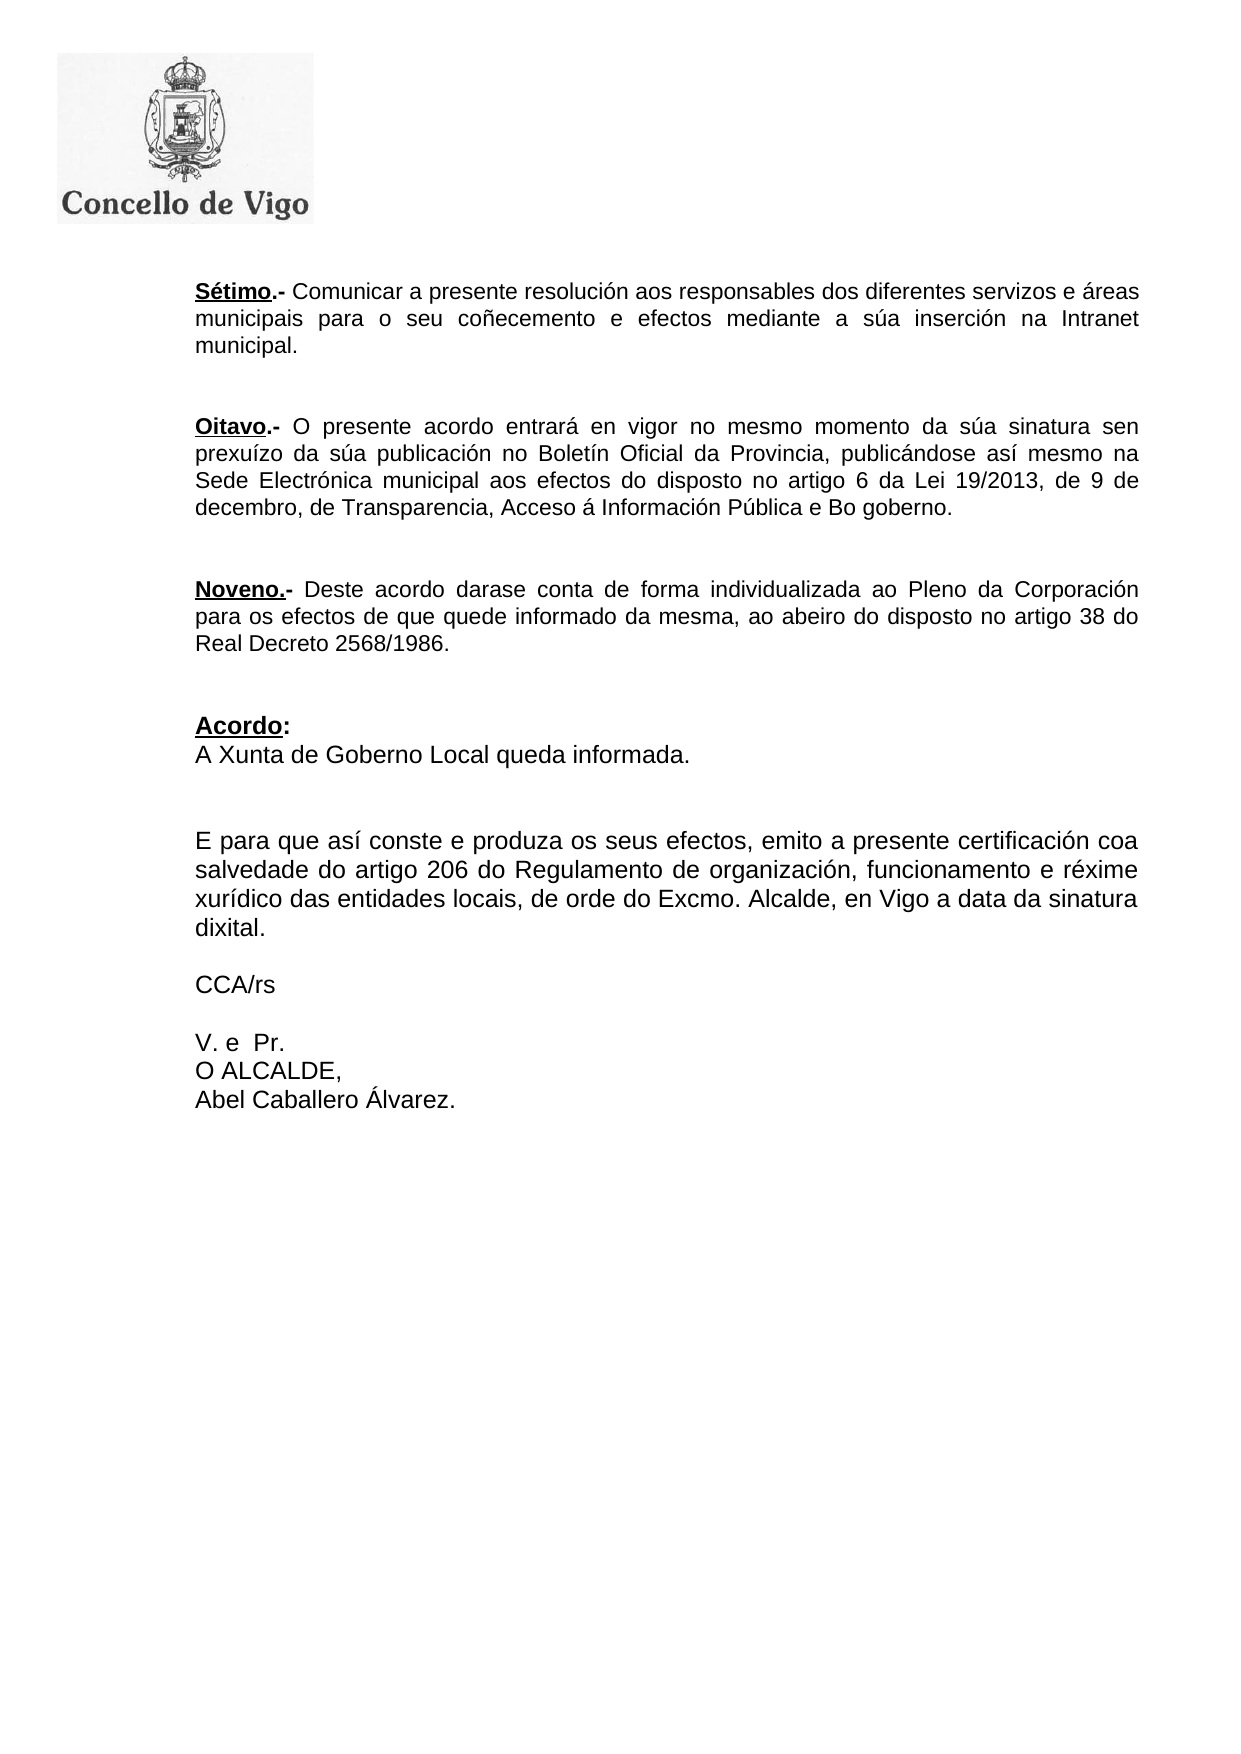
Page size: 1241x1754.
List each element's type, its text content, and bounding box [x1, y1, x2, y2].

text Abel Caballero Álvarez. [195, 1085, 1140, 1114]
text Sétimo.- Comunicar a presente resolución aos responsables dos diferentes servizos e áreas municipais para o seu coñecemento e efectos mediante a súa inserción na Intranet municipal. [195, 277, 1140, 358]
text A Xunta de Goberno Local queda informada. [195, 740, 1140, 769]
text E para que así conste e produza os seus efectos, emito a presente certificación coa salvedade do artigo 206 do Regulamento de organización, funcionamento e réxime xurídico das entidades locais, de orde do Excmo. Alcalde, en Vigo a data da sinatura dixital. [195, 826, 1140, 941]
text Acordo: [195, 711, 1140, 740]
text V. e Pr. [195, 1027, 1140, 1056]
text CCA/rs [195, 970, 1140, 999]
text Noveno.- Deste acordo darase conta de forma individualizada ao Pleno da Corporación para os efectos de que quede informado da mesma, ao abeiro do disposto no artigo 38 do Real Decreto 2568/1986. [195, 575, 1140, 656]
text Oitavo.- O presente acordo entrará en vigor no mesmo momento da súa sinatura sen prexuízo da súa publicación no Boletín Oficial da Provincia, publicándose así mesmo na Sede Electrónica municipal aos efectos do disposto no artigo 6 da Lei 19/2013, de 9 de decembro, de Transparencia, Acceso á Información Pública e Bo goberno. [195, 412, 1140, 521]
text O ALCALDE, [195, 1056, 1140, 1085]
picture [57, 53, 314, 224]
